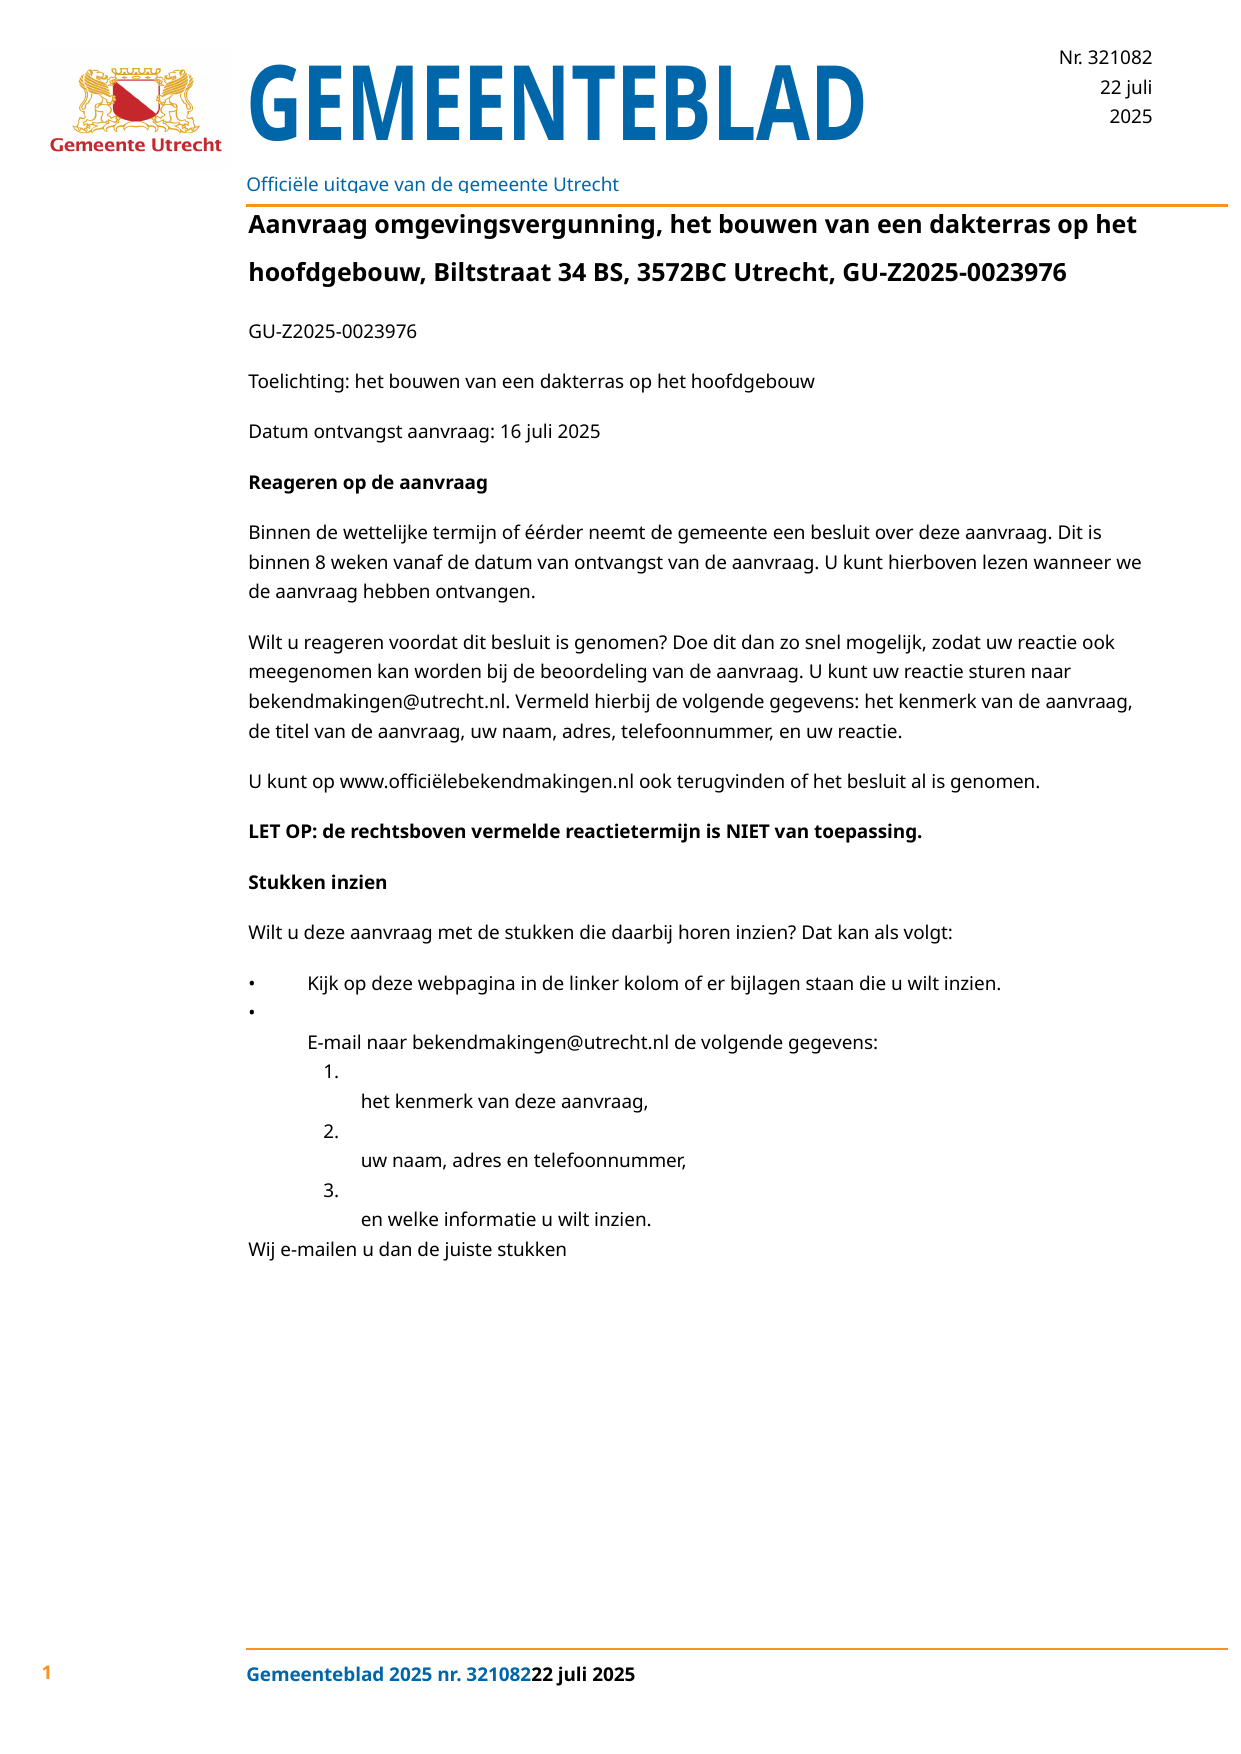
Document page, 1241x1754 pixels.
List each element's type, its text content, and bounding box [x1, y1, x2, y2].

text Aanvraag omgevingsvergunning, het bouwen van een dakterras op het hoofdgebouw, Biltstraat 34 BS, 3572BC Utrecht, GU-Z2025-0023976 [248, 207, 1152, 288]
picture [41, 47, 231, 172]
text Wij e-mailen u dan de juiste stukken [248, 1236, 1152, 1262]
text GU-Z2025-0023976 [248, 318, 1152, 344]
list uw naam, adres en telefoonnummer, [323, 1147, 1152, 1173]
text U kunt op www.officiëlebekendmakingen.nl ook terugvinden of het besluit al is genomen. [248, 768, 1152, 794]
text Toelichting: het bouwen van een dakterras op het hoofdgebouw [248, 368, 1152, 394]
list E-mail naar bekendmakingen@utrecht.nl de volgende gegevens: [248, 1029, 1152, 1055]
list Kijk op deze webpagina in de linker kolom of er bijlagen staan die u wilt inzien. [248, 970, 1152, 996]
text Stukken inzien [248, 869, 1152, 895]
list en welke informatie u wilt inzien. [323, 1207, 1152, 1232]
list het kenmerk van deze aanvraag, [323, 1088, 1152, 1114]
text Wilt u deze aanvraag met de stukken die daarbij horen inzien? Dat kan als volgt: [248, 919, 1152, 945]
text Wilt u reageren voordat dit besluit is genomen? Doe dit dan zo snel mogelijk, zodat uw reactie ook meegenomen kan worden bij de beoordeling van de aanvraag. U kunt uw reactie sturen naar bekendmakingen@utrecht.nl. Vermeld hierbij de volgende gegevens: het kenmerk van de aanvraag, de titel van de aanvraag, uw naam, adres, telefoonnummer, en uw reactie. [248, 629, 1152, 744]
text Reageren op de aanvraag [248, 469, 1152, 495]
text Binnen de wettelijke termijn of éérder neemt de gemeente een besluit over deze aanvraag. Dit is binnen 8 weken vanaf de datum van ontvangst van de aanvraag. U kunt hierboven lezen wanneer we de aanvraag hebben ontvangen. [248, 519, 1152, 604]
text Datum ontvangst aanvraag: 16 juli 2025 [248, 419, 1152, 444]
text LET OP: de rechtsboven vermelde reactietermijn is NIET van toepassing. [248, 819, 1152, 844]
